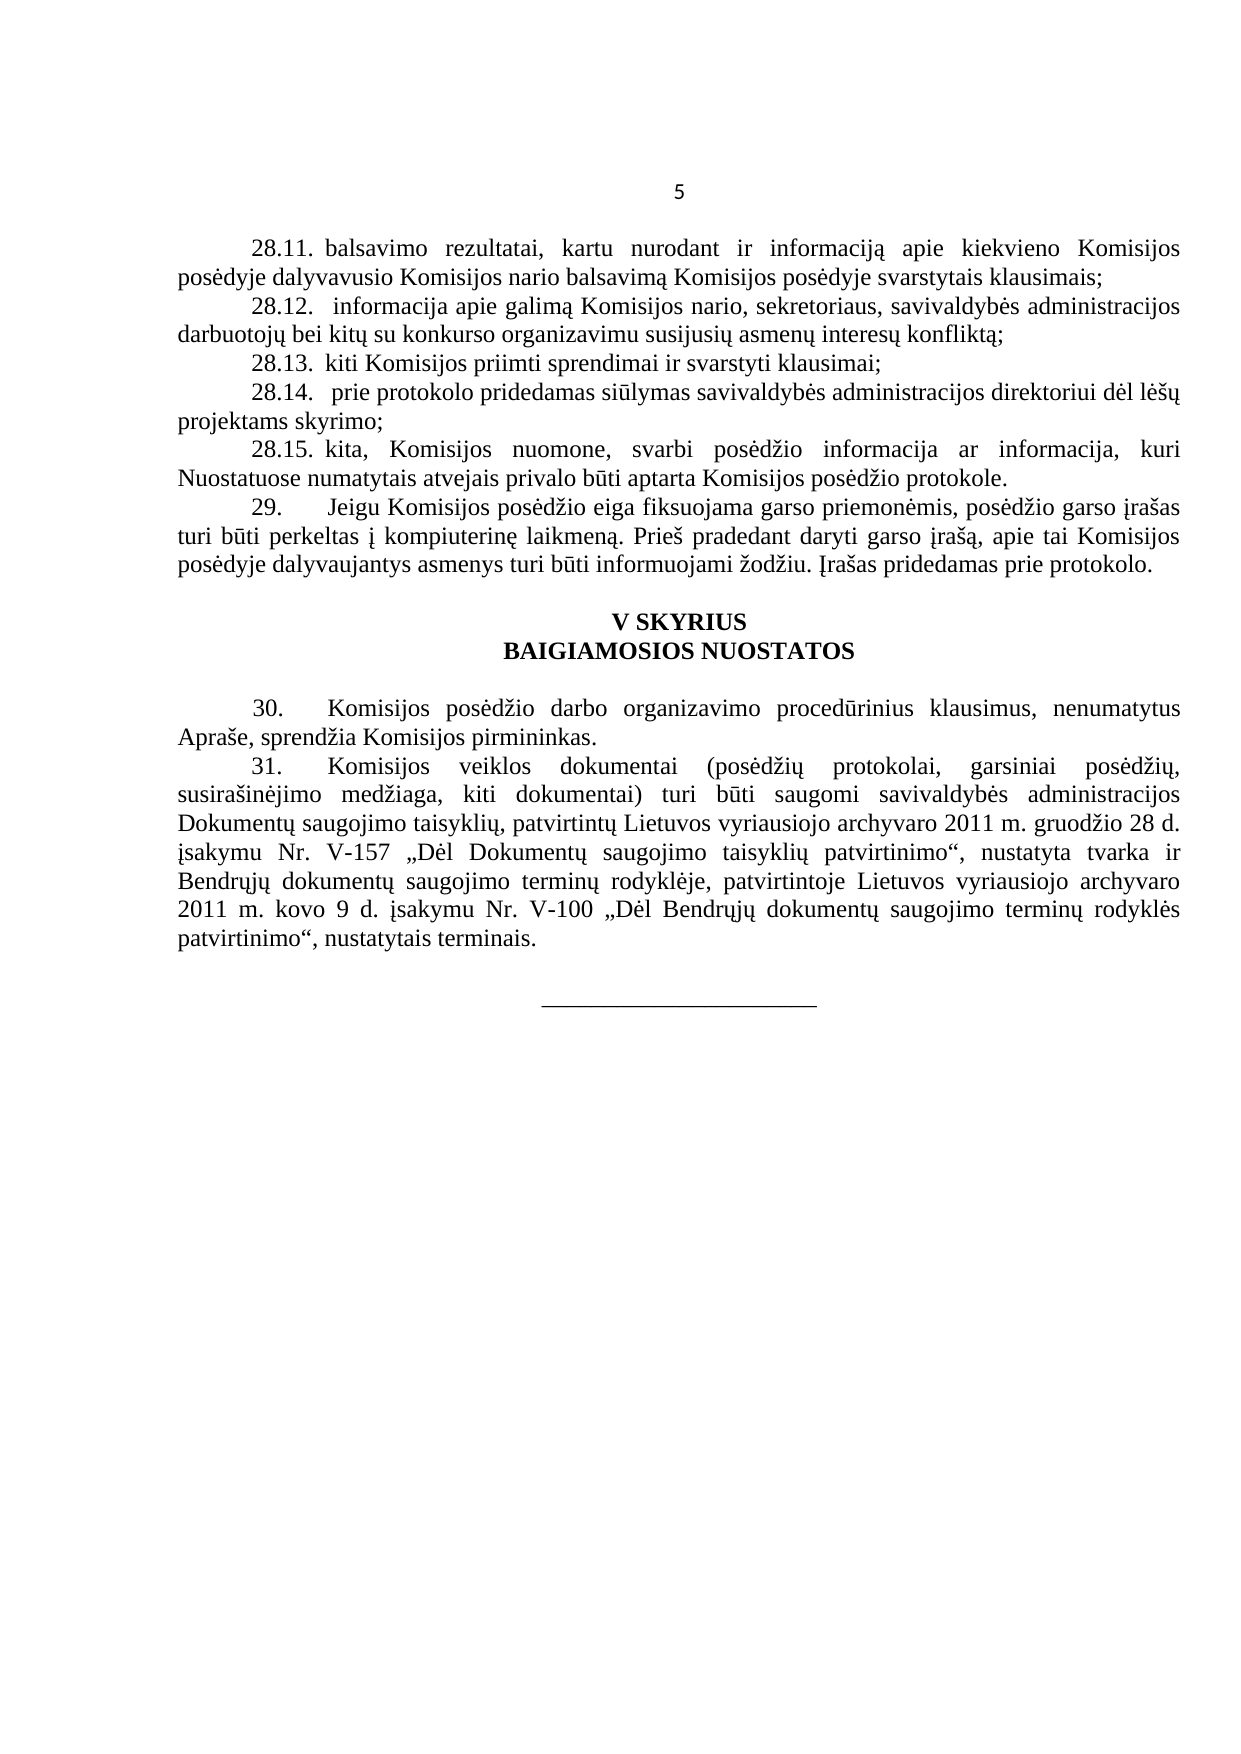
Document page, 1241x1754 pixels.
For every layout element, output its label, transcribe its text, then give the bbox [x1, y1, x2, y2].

text 29. Jeigu Komisijos posėdžio eiga fiksuojama garso priemonėmis, posėdžio garso įrašas turi būti perkeltas į kompiuterinę laikmeną. Prieš pradedant daryti garso įrašą, apie tai Komisijos posėdyje dalyvaujantys asmenys turi būti informuojami žodžiu. Įrašas pridedamas prie protokolo. [177, 492, 1181, 578]
text 28.15. kita, Komisijos nuomone, svarbi posėdžio informacija ar informacija, kuri Nuostatuose numatytais atvejais privalo būti aptarta Komisijos posėdžio protokole. [177, 434, 1181, 492]
text ______________________ [177, 981, 1181, 1009]
text 30. Komisijos posėdžio darbo organizavimo procedūrinius klausimus, nenumatytus Apraše, sprendžia Komisijos pirmininkas. [177, 693, 1181, 751]
text V SKYRIUS [177, 607, 1181, 636]
text 28.14. prie protokolo pridedamas siūlymas savivaldybės administracijos direktoriui dėl lėšų projektams skyrimo; [177, 377, 1181, 434]
text 31. Komisijos veiklos dokumentai (posėdžių protokolai, garsiniai posėdžių, susirašinėjimo medžiaga, kiti dokumentai) turi būti saugomi savivaldybės administracijos Dokumentų saugojimo taisyklių, patvirtintų Lietuvos vyriausiojo archyvaro 2011 m. gruodžio 28 d. įsakymu Nr. V-157 „Dėl Dokumentų saugojimo taisyklių patvirtinimo“, nustatyta tvarka ir Bendrųjų dokumentų saugojimo terminų rodyklėje, patvirtintoje Lietuvos vyriausiojo archyvaro 2011 m. kovo 9 d. įsakymu Nr. V-100 „Dėl Bendrųjų dokumentų saugojimo terminų rodyklės patvirtinimo“, nustatytais terminais. [177, 751, 1181, 952]
text 28.12. informacija apie galimą Komisijos nario, sekretoriaus, savivaldybės administracijos darbuotojų bei kitų su konkurso organizavimu susijusių asmenų interesų konfliktą; [177, 291, 1181, 348]
text 28.13. kiti Komisijos priimti sprendimai ir svarstyti klausimai; [177, 348, 1181, 377]
text 28.11. balsavimo rezultatai, kartu nurodant ir informaciją apie kiekvieno Komisijos posėdyje dalyvavusio Komisijos nario balsavimą Komisijos posėdyje svarstytais klausimais; [177, 233, 1181, 291]
text BAIGIAMOSIOS NUOSTATOS [177, 636, 1181, 664]
